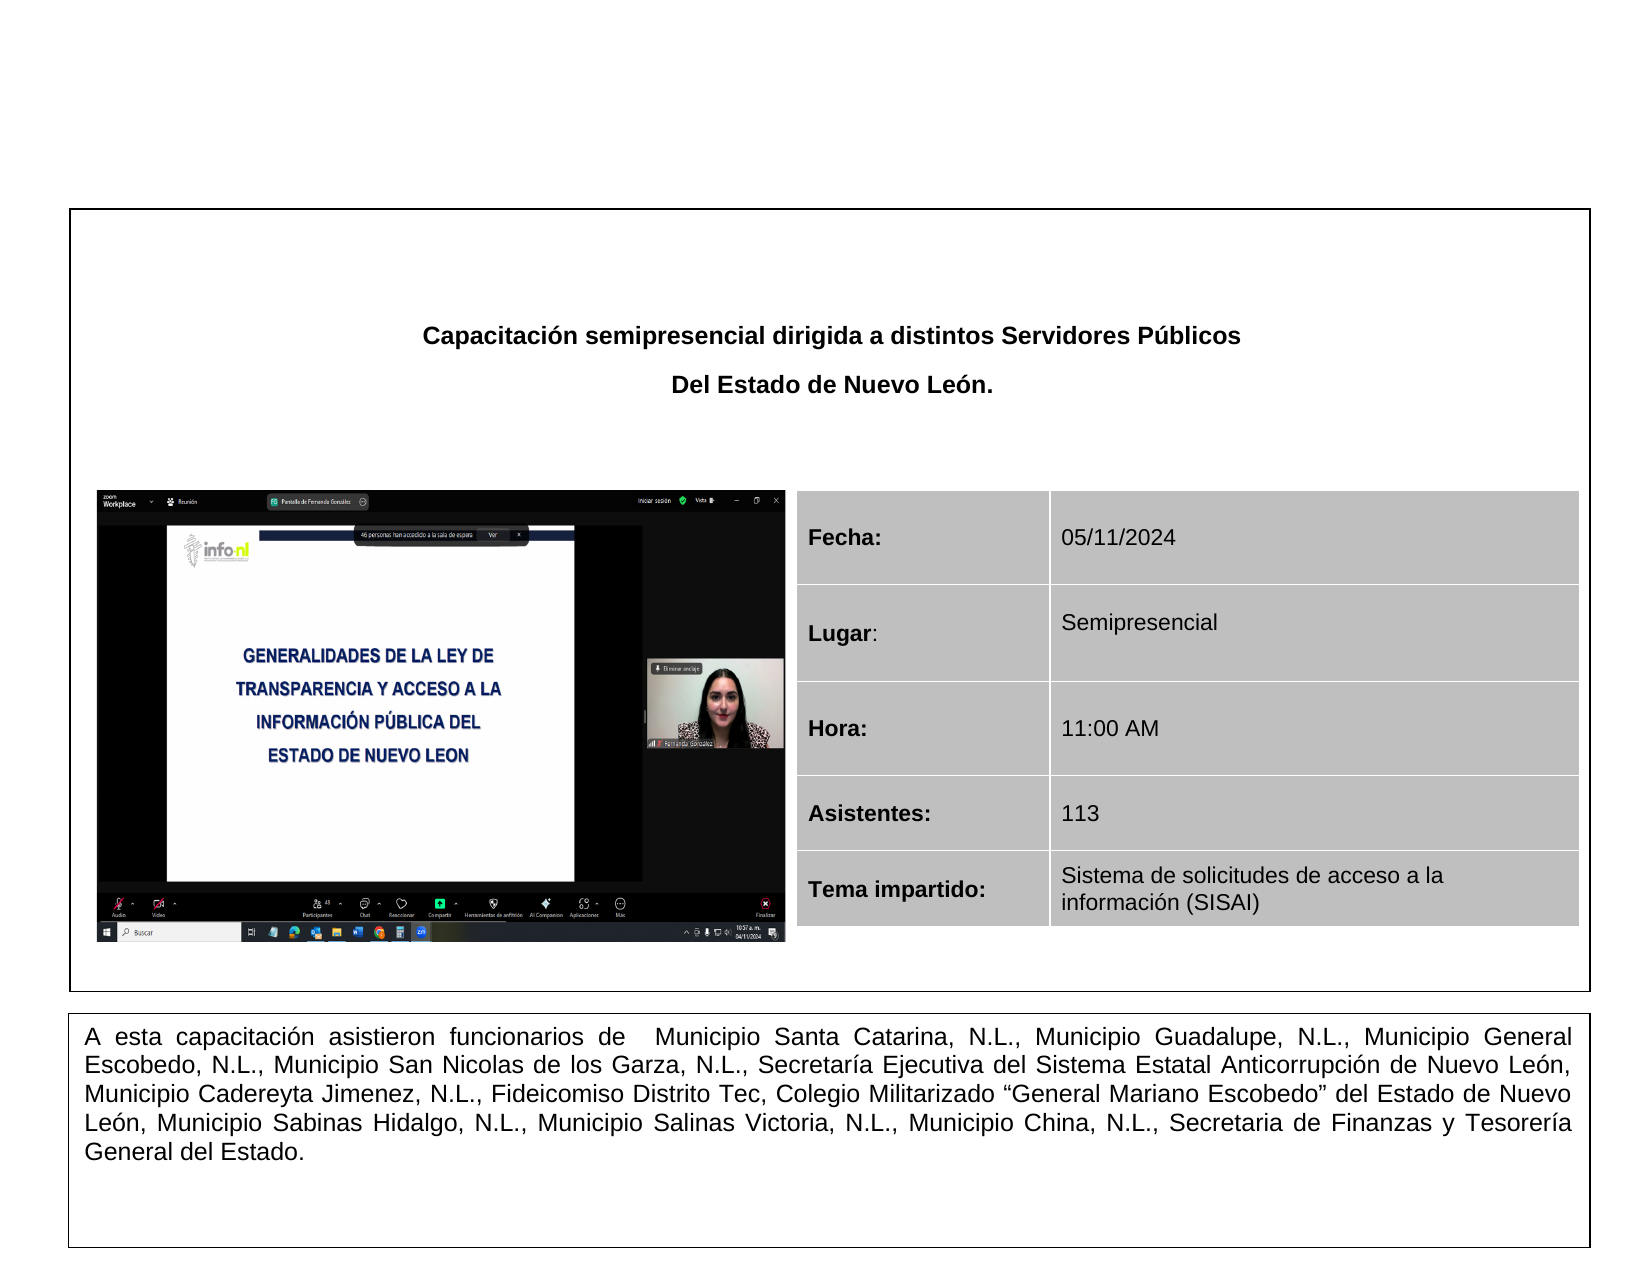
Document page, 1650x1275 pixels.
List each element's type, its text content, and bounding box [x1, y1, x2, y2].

table_cell [86, 490, 796, 991]
table_cell Tema impartido: [797, 851, 1049, 926]
table_cell Semipresencial [1051, 585, 1579, 681]
table_cell 11:00 AM [1051, 682, 1579, 775]
table_cell Asistentes: [797, 776, 1049, 850]
table_cell [86, 448, 1579, 489]
table_cell Lugar: [797, 585, 1049, 681]
table_cell Hora: [797, 682, 1049, 775]
table_header [86, 217, 1579, 293]
table_cell Fecha: [797, 491, 1049, 584]
table_cell Sistema de solicitudes de acceso a la información (SISAI) [1051, 851, 1579, 926]
table_cell Capacitación semipresencial dirigida a distintos Servidores Públicos Del Estado de Nuevo León. [86, 293, 1579, 448]
table_cell 113 [1051, 776, 1579, 850]
text A esta capacitación asistieron funcionarios de Municipio Santa Catarina, N.L., Municipio Guadalupe, N.L., Municipio General Escobedo, N.L., Municipio San Nicolas de los Garza, N.L., Secretaría Ejecutiva del Sistema Estatal Anticorrupción de Nuevo León, Municipio Cadereyta Jimenez, N.L., Fideicomiso Distrito Tec, Colegio Militarizado “General Mariano Escobedo” del Estado de Nuevo León, Municipio Sabinas Hidalgo, N.L., Municipio Salinas Victoria, N.L., Municipio China, N.L., Secretaria de Finanzas y Tesorería General del Estado. [84, 1022, 1574, 1165]
table_cell [797, 926, 1579, 991]
table_cell 05/11/2024 [1051, 491, 1579, 584]
